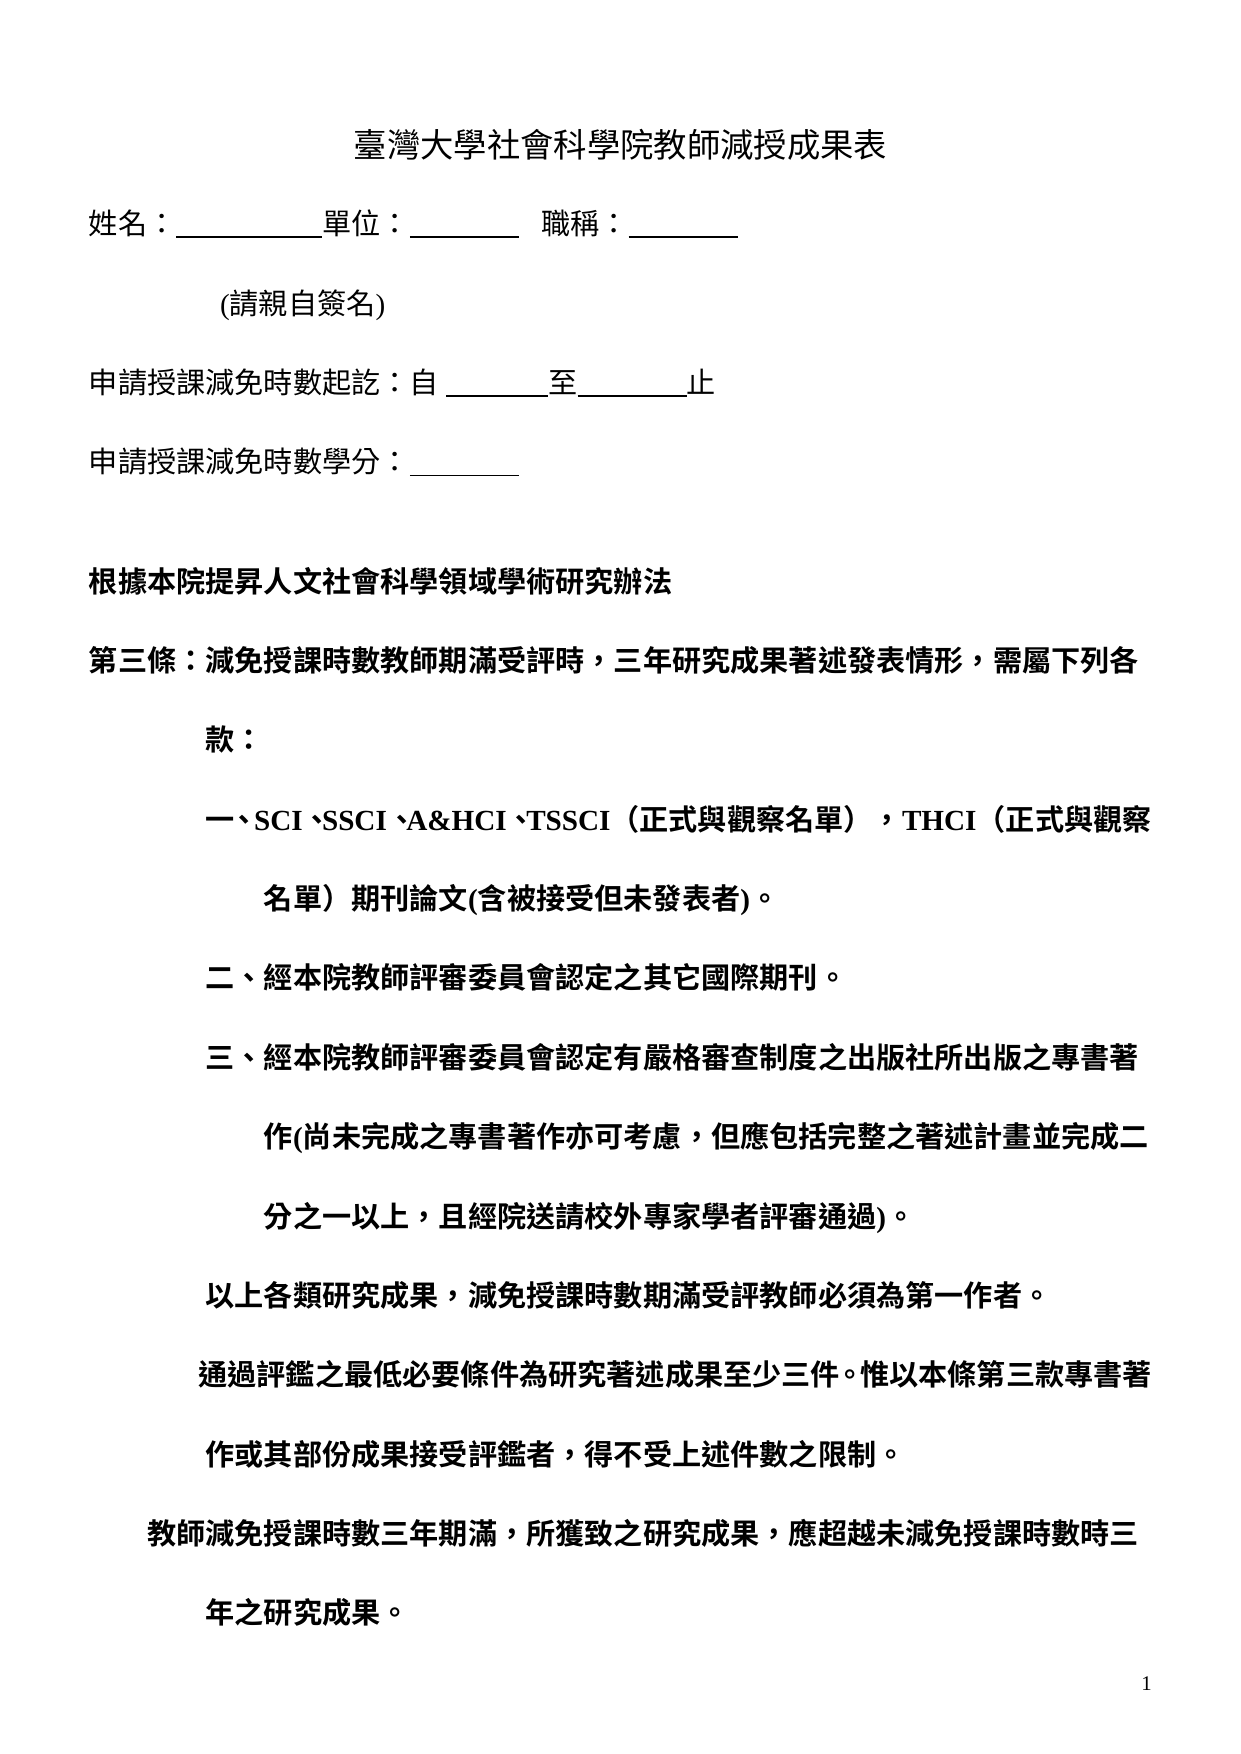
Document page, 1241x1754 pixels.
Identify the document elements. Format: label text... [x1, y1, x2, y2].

text 一、SCI、SSCI、A&HCI、TSSCI（正式與觀察名單），THCI（正式與觀察名單）期刊論文(含被接受但未發表者)。 [205, 778, 1152, 936]
text 以上各類研究成果，減免授課時數期滿受評教師必須為第一作者。 [89, 1254, 1152, 1333]
text 申請授課減免時數學分： [89, 421, 1152, 500]
text 臺灣大學社會科學院教師減授成果表 [89, 103, 1152, 182]
text 教師減免授課時數三年期滿，所獲致之研究成果，應超越未減免授課時數時三年之研究成果。 [89, 1492, 1152, 1651]
text 三、經本院教師評審委員會認定有嚴格審查制度之出版社所出版之專書著作(尚未完成之專書著作亦可考慮，但應包括完整之著述計畫並完成二分之一以上，且經院送請校外專家學者評審通過)。 [205, 1016, 1152, 1254]
text 第三條：減免授課時數教師期滿受評時，三年研究成果著述發表情形，需屬下列各款： [89, 619, 1152, 778]
text 申請授課減免時數起訖：自 至 止 [89, 341, 1152, 421]
text (請親自簽名) [191, 262, 1152, 341]
text 根據本院提昇人文社會科學領域學術研究辦法 [89, 539, 1152, 619]
text 二、經本院教師評審委員會認定之其它國際期刊。 [147, 936, 1152, 1016]
text 通過評鑑之最低必要條件為研究著述成果至少三件。惟以本條第三款專書著作或其部份成果接受評鑑者，得不受上述件數之限制。 [191, 1333, 1152, 1492]
text 姓名： 單位： 職稱： [89, 182, 1152, 262]
